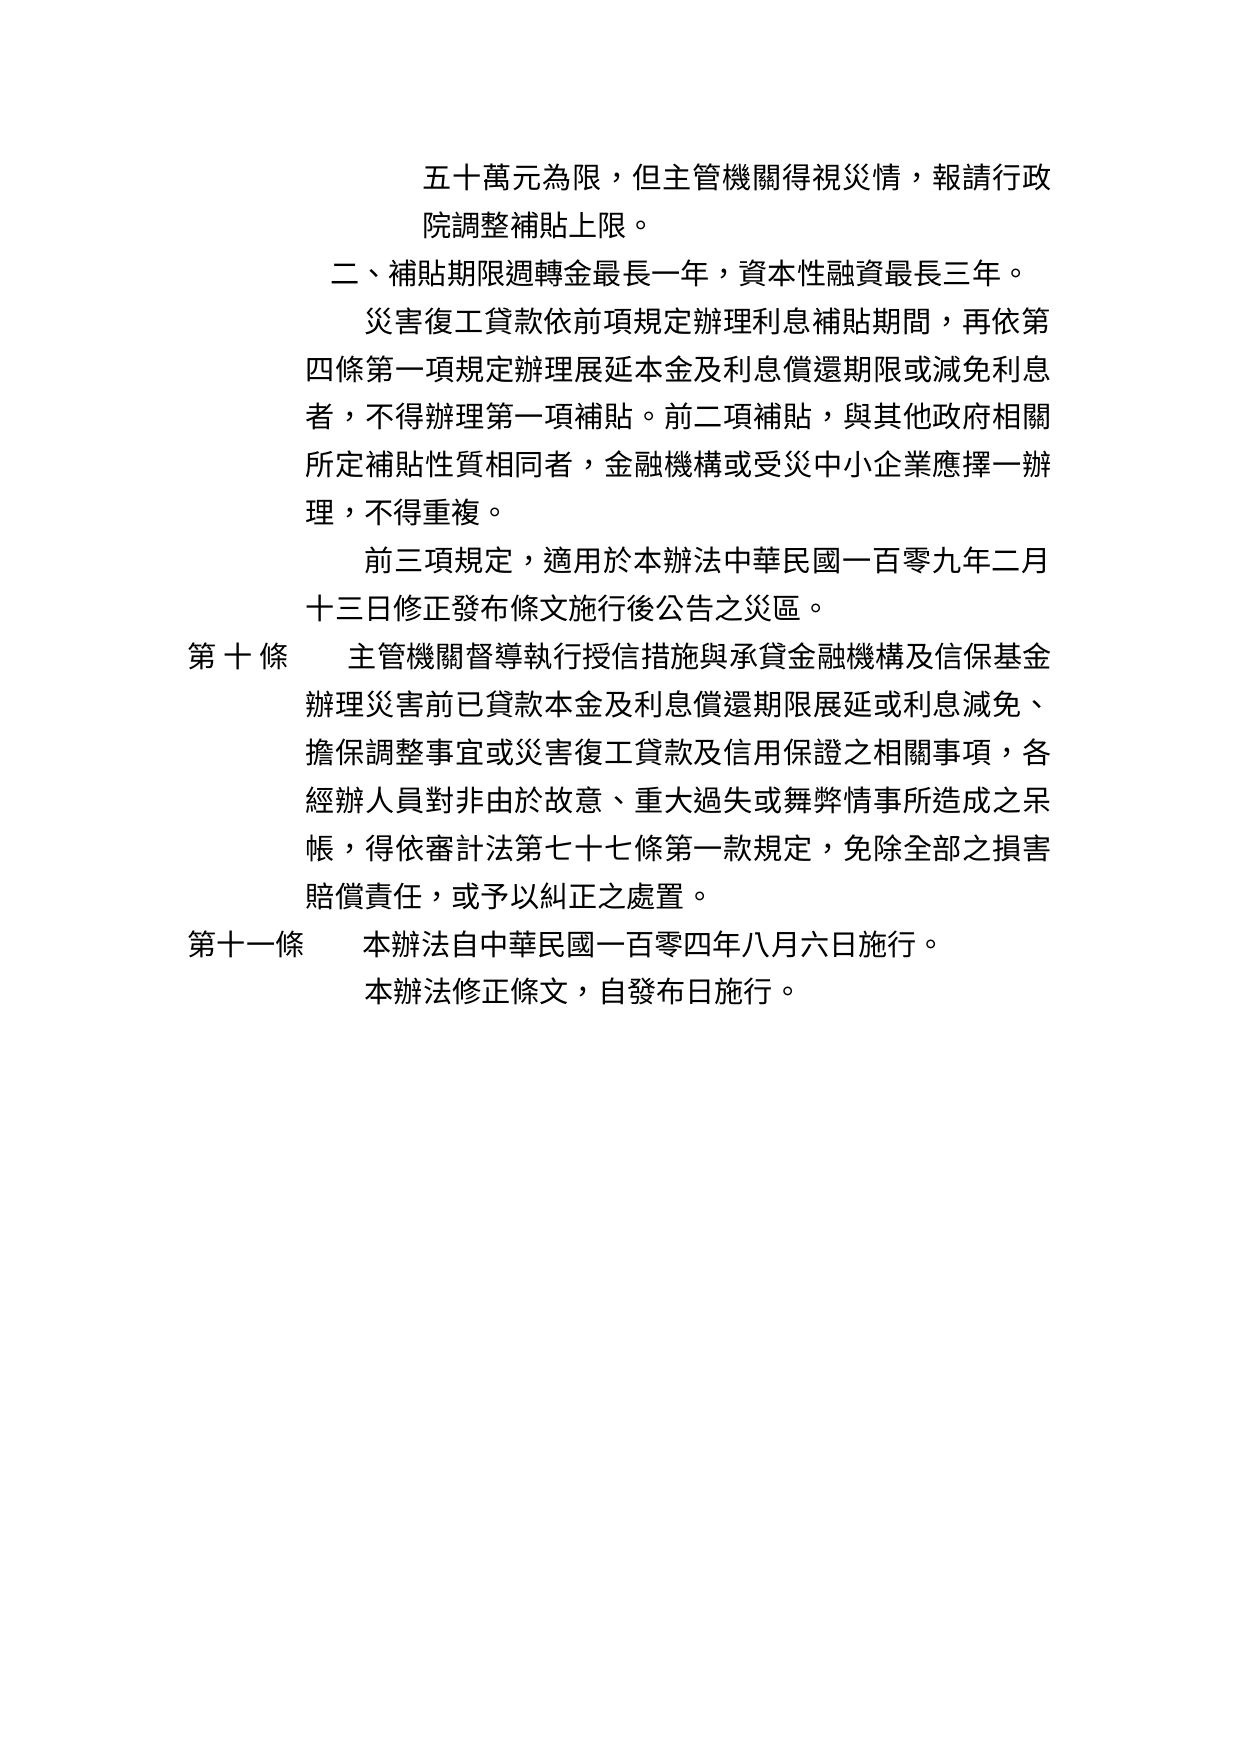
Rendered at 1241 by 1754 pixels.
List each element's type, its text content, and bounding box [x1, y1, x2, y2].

text 二、補貼期限週轉金最長一年，資本性融資最長三年。 [291, 246, 1053, 294]
text 第 十 條 主管機關督導執行授信措施與承貸金融機構及信保基金辦理災害前已貸款本金及利息償還期限展延或利息減免、擔保調整事宜或災害復工貸款及信用保證之相關事項，各經辦人員對非由於故意、重大過失或舞弊情事所造成之呆帳，得依審計法第七十七條第一款規定，免除全部之損害賠償責任，或予以糾正之處置。 [187, 629, 1053, 917]
text 前三項規定，適用於本辦法中華民國一百零九年二月十三日修正發布條文施行後公告之災區。 [306, 533, 1053, 629]
text 五十萬元為限，但主管機關得視災情，報請行政院調整補貼上限。 [306, 150, 1053, 246]
text 第十一條 本辦法自中華民國一百零四年八月六日施行。 [187, 917, 1053, 964]
text 災害復工貸款依前項規定辦理利息補貼期間，再依第四條第一項規定辦理展延本金及利息償還期限或減免利息者，不得辦理第一項補貼。前二項補貼，與其他政府相關所定補貼性質相同者，金融機構或受災中小企業應擇一辦理，不得重複。 [306, 294, 1053, 533]
text 本辦法修正條文，自發布日施行。 [306, 964, 1053, 1012]
